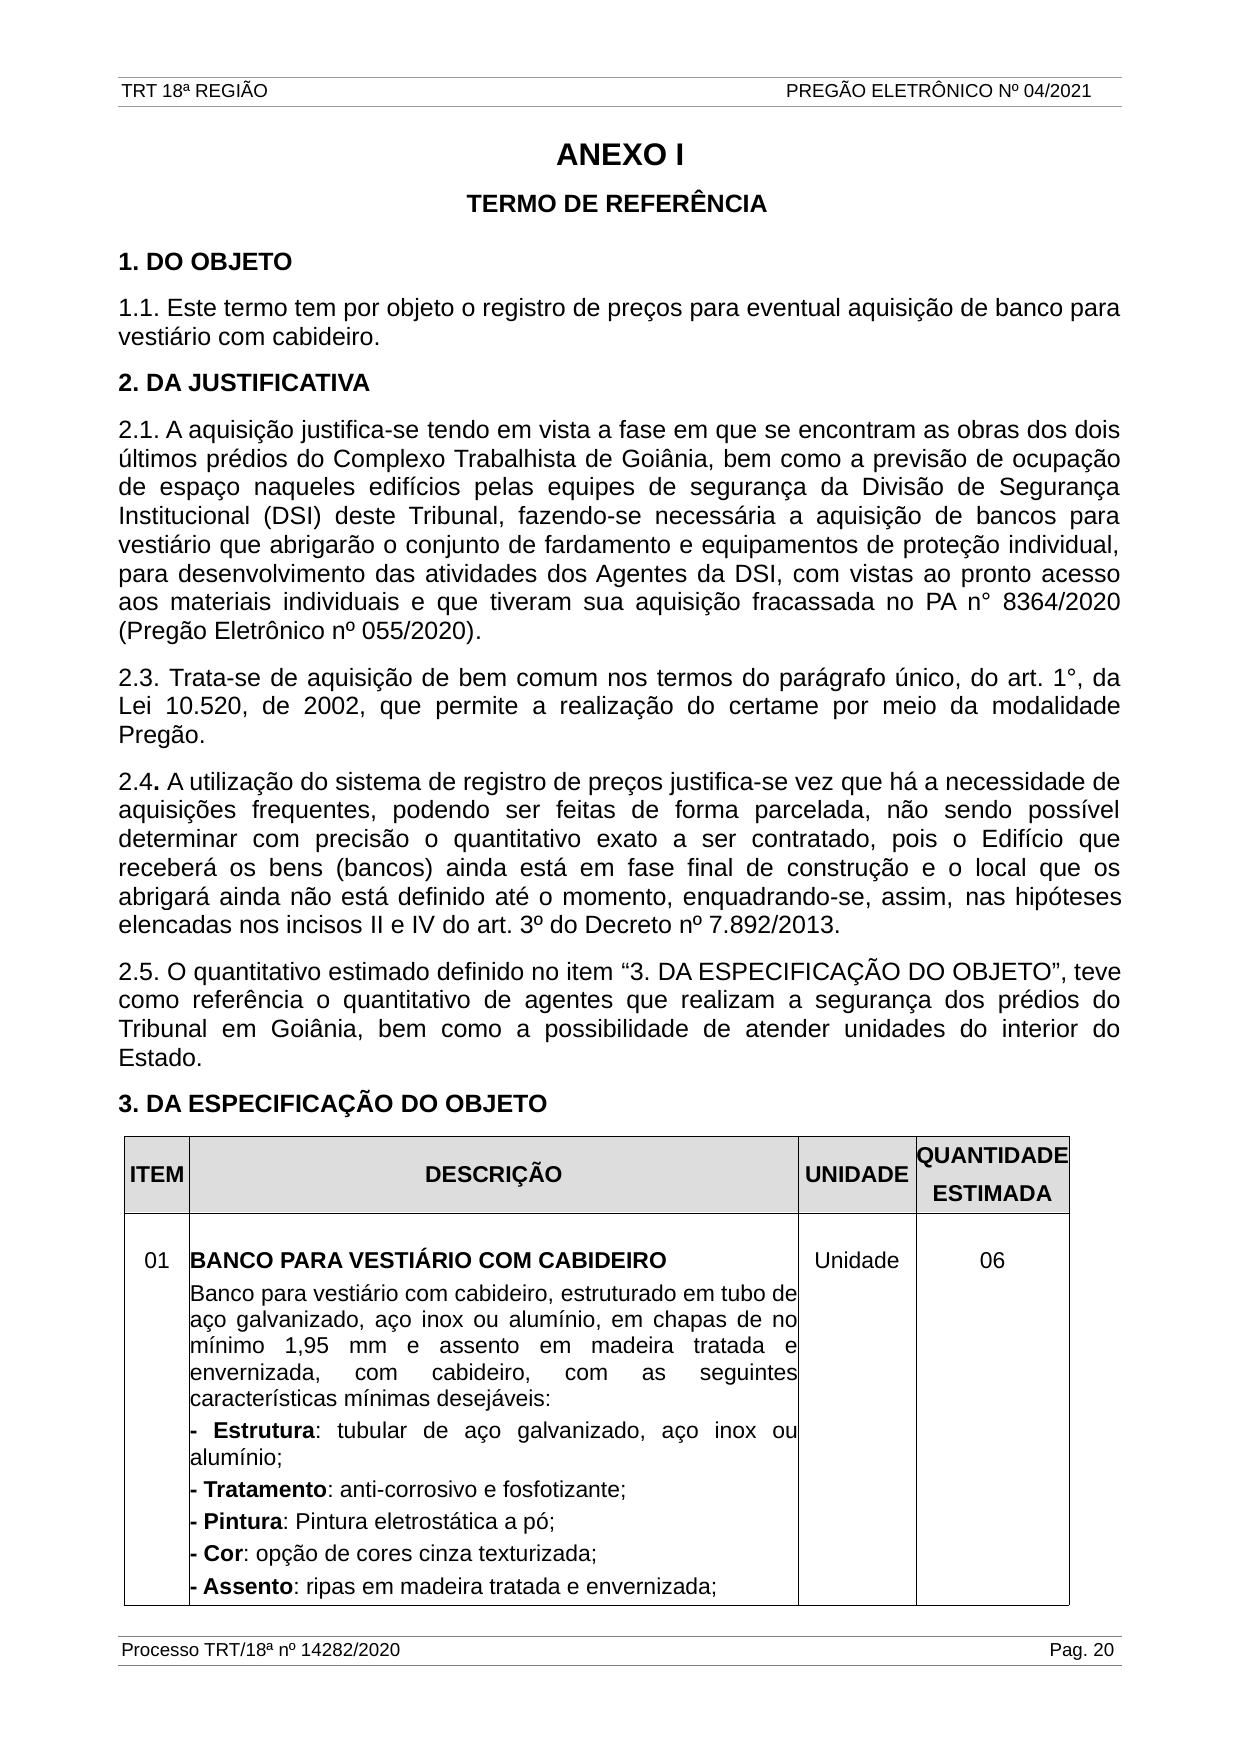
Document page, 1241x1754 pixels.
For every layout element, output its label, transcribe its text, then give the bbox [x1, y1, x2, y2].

text 1.1. Este termo tem por objeto o registro de preços para eventual aquisição de banco para vestiário com cabideiro. [118, 293, 1122, 351]
table_cell 06 [917, 1214, 1069, 1605]
text 2.4. A utilização do sistema de registro de preços justifica-se vez que há a necessidade de aquisições frequentes, podendo ser feitas de forma parcelada, não sendo possível determinar com precisão o quantitativo exato a ser contratado, pois o Edifício que receberá os bens (bancos) ainda está em fase final de construção e o local que os abrigará ainda não está definido até o momento, enquadrando-se, assim, nas hipóteses elencadas nos incisos II e IV do art. 3º do Decreto nº 7.892/2013. [118, 766, 1122, 939]
text 2.5. O quantitativo estimado definido no item “3. DA ESPECIFICAÇÃO DO OBJETO”, teve como referência o quantitativo de agentes que realizam a segurança dos prédios do Tribunal em Goiânia, bem como a possibilidade de atender unidades do interior do Estado. [118, 957, 1122, 1072]
table_header ITEM [125, 1137, 189, 1212]
text 2.1. A aquisição justifica-se tendo em vista a fase em que se encontram as obras dos dois últimos prédios do Complexo Trabalhista de Goiânia, bem como a previsão de ocupação de espaço naqueles edifícios pelas equipes de segurança da Divisão de Segurança Institucional (DSI) deste Tribunal, fazendo-se necessária a aquisição de bancos para vestiário que abrigarão o conjunto de fardamento e equipamentos de proteção individual, para desenvolvimento das atividades dos Agentes da DSI, com vistas ao pronto acesso aos materiais individuais e que tiveram sua aquisição fracassada no PA n° 8364/2020 (Pregão Eletrônico nº 055/2020). [118, 415, 1122, 645]
text TERMO DE REFERÊNCIA [118, 189, 1122, 218]
table_header DESCRIÇÃO [190, 1137, 798, 1212]
text 2. DA JUSTIFICATIVA [118, 368, 1122, 397]
table_cell 01 [125, 1214, 189, 1605]
table_header UNIDADE [799, 1137, 916, 1212]
text 1. DO OBJETO [118, 247, 1122, 275]
table_header QUANTIDADE ESTIMADA [917, 1137, 1069, 1212]
text 2.3. Trata-se de aquisição de bem comum nos termos do parágrafo único, do art. 1°, da Lei 10.520, de 2002, que permite a realização do certame por meio da modalidade Pregão. [118, 662, 1122, 749]
table_cell BANCO PARA VESTIÁRIO COM CABIDEIRO Banco para vestiário com cabideiro, estruturado em tubo de aço galvanizado, aço inox ou alumínio, em chapas de no mínimo 1,95 mm e assento em madeira tratada e envernizada, com cabideiro, com as seguintes características mínimas desejáveis: - Estrutura: tubular de aço galvanizado, aço inox ou alumínio; - Tratamento: anti-corrosivo e fosfotizante; - Pintura: Pintura eletrostática a pó; - Cor: opção de cores cinza texturizada; - Assento: ripas em madeira tratada e envernizada; [190, 1214, 798, 1605]
table_cell Unidade [799, 1214, 916, 1605]
text 3. DA ESPECIFICAÇÃO DO OBJETO [118, 1089, 1122, 1118]
text ANEXO I [118, 136, 1122, 171]
